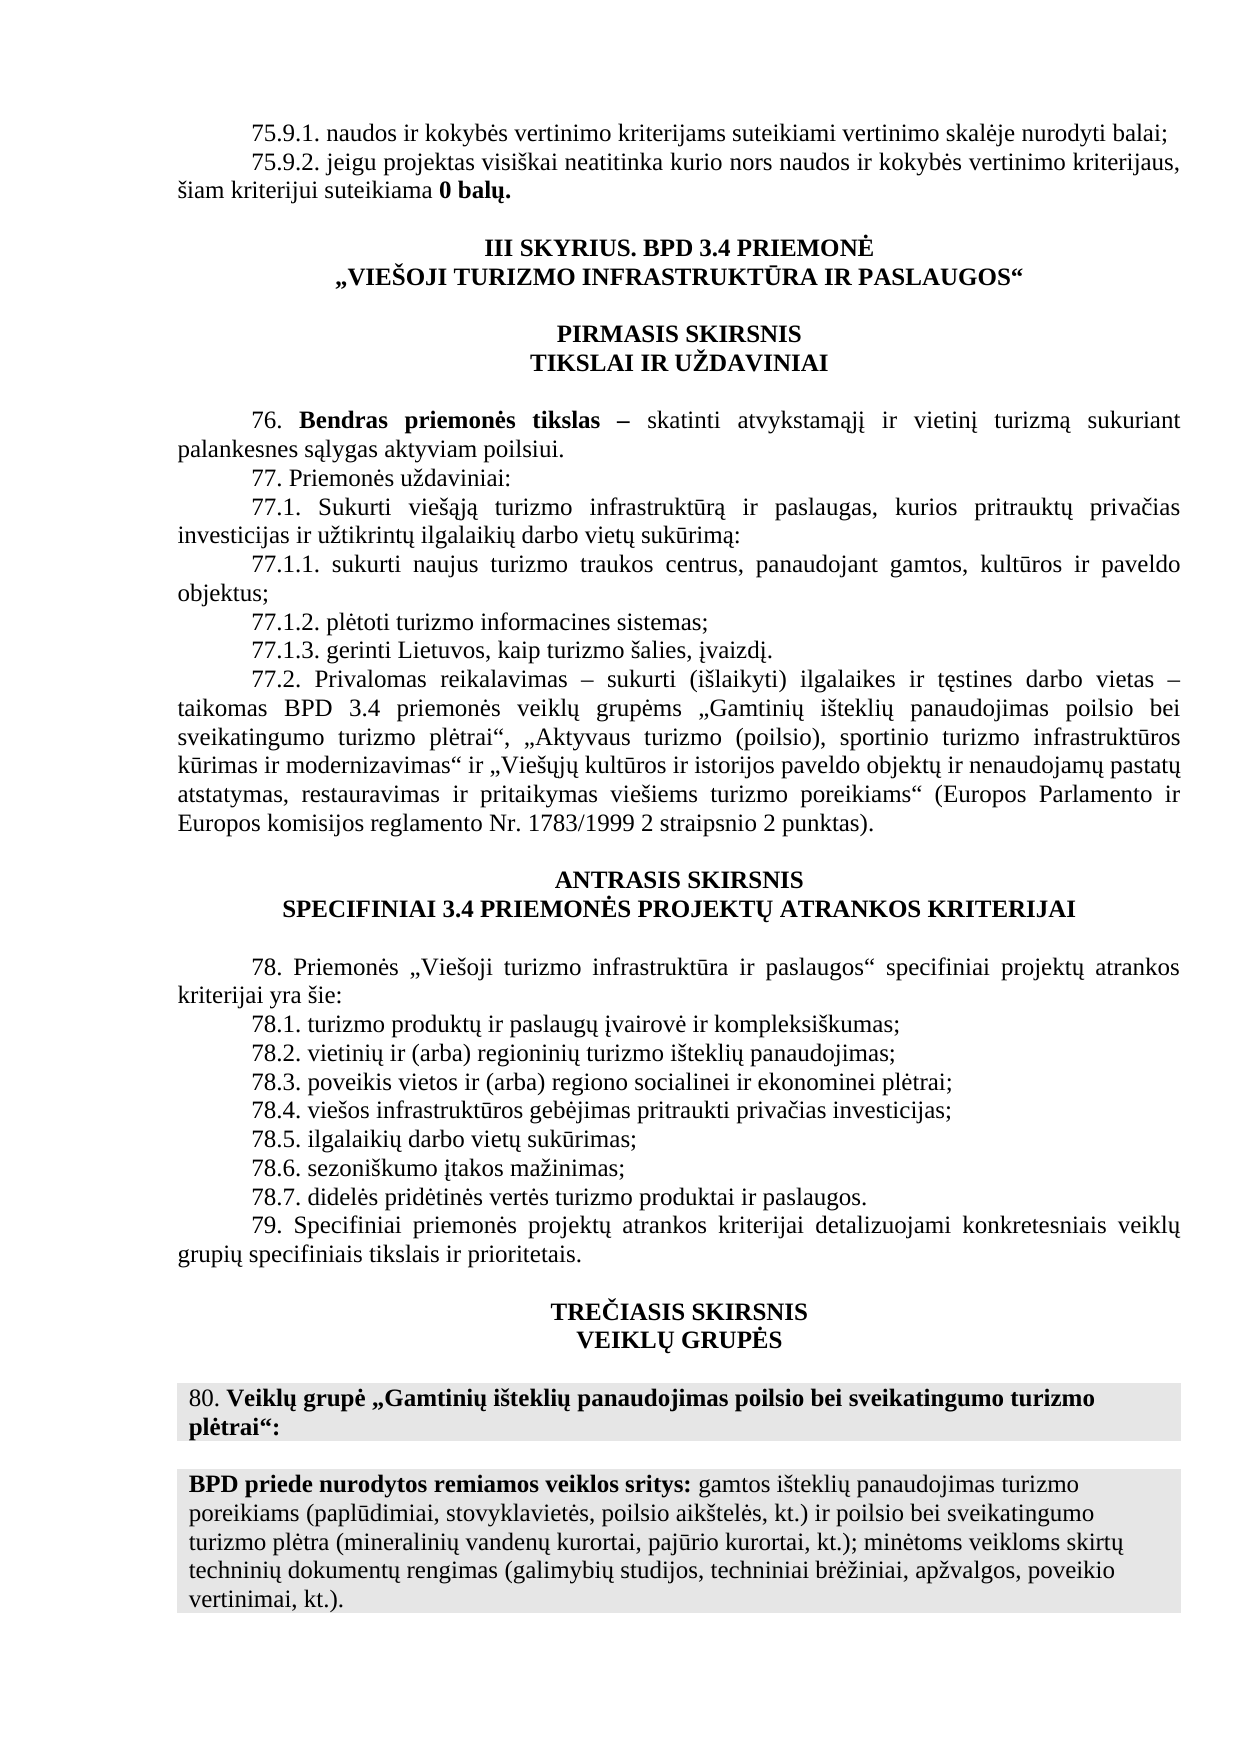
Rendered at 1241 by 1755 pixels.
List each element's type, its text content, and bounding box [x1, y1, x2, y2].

text 77. Priemonės uždaviniai: [177, 463, 1181, 492]
text VEIKLŲ GRUPĖS [177, 1326, 1181, 1354]
text 78.5. ilgalaikių darbo vietų sukūrimas; [177, 1124, 1181, 1153]
text 77.1.1. sukurti naujus turizmo traukos centrus, panaudojant gamtos, kultūros ir paveldo objektus; [177, 549, 1181, 607]
text 78.7. didelės pridėtinės vertės turizmo produktai ir paslaugos. [177, 1182, 1181, 1211]
text 78.1. turizmo produktų ir paslaugų įvairovė ir kompleksiškumas; [177, 1009, 1181, 1038]
text 78. Priemonės „Viešoji turizmo infrastruktūra ir paslaugos“ specifiniai projektų atrankos kriterijai yra šie: [177, 952, 1181, 1009]
text III SKYRIUS. BPD 3.4 PRIEMONĖ „VIEŠOJI TURIZMO INFRASTRUKTŪRA IR PASLAUGOS“ [177, 233, 1181, 291]
text 78.6. sezoniškumo įtakos mažinimas; [177, 1153, 1181, 1182]
text 77.1.2. plėtoti turizmo informacines sistemas; [177, 607, 1181, 636]
text 77.1. Sukurti viešąją turizmo infrastruktūrą ir paslaugas, kurios pritrauktų privačias investicijas ir užtikrintų ilgalaikių darbo vietų sukūrimą: [177, 492, 1181, 549]
text TIKSLAI IR UŽDAVINIAI [177, 348, 1181, 377]
text 77.2. Privalomas reikalavimas – sukurti (išlaikyti) ilgalaikes ir tęstines darbo vietas – taikomas BPD 3.4 priemonės veiklų grupėms „Gamtinių išteklių panaudojimas poilsio bei sveikatingumo turizmo plėtrai“, „Aktyvaus turizmo (poilsio), sportinio turizmo infrastruktūros kūrimas ir modernizavimas“ ir „Viešųjų kultūros ir istorijos paveldo objektų ir nenaudojamų pastatų atstatymas, restauravimas ir pritaikymas viešiems turizmo poreikiams“ (Europos Parlamento ir Europos komisijos reglamento Nr. 1783/1999 2 straipsnio 2 punktas). [177, 664, 1181, 837]
text 78.3. poveikis vietos ir (arba) regiono socialinei ir ekonominei plėtrai; [177, 1067, 1181, 1096]
text 78.4. viešos infrastruktūros gebėjimas pritraukti privačias investicijas; [177, 1096, 1181, 1124]
text PIRMASIS SKIRSNIS [177, 319, 1181, 348]
text 77.1.3. gerinti Lietuvos, kaip turizmo šalies, įvaizdį. [177, 636, 1181, 664]
text 75.9.2. jeigu projektas visiškai neatitinka kurio nors naudos ir kokybės vertinimo kriterijaus, šiam kriterijui suteikiama 0 balų. [177, 147, 1181, 204]
text 76. Bendras priemonės tikslas – skatinti atvykstamąjį ir vietinį turizmą sukuriant palankesnes sąlygas aktyviam poilsiui. [177, 406, 1181, 463]
text 79. Specifiniai priemonės projektų atrankos kriterijai detalizuojami konkretesniais veiklų grupių specifiniais tikslais ir prioritetais. [177, 1211, 1181, 1268]
text ANTRASIS SKIRSNIS [177, 866, 1181, 894]
text SPECIFINIAI 3.4 PRIEMONĖS PROJEKTŲ ATRANKOS KRITERIJAI [177, 894, 1181, 923]
text TREČIASIS SKIRSNIS [177, 1297, 1181, 1326]
text 78.2. vietinių ir (arba) regioninių turizmo išteklių panaudojimas; [177, 1038, 1181, 1067]
text 75.9.1. naudos ir kokybės vertinimo kriterijams suteikiami vertinimo skalėje nurodyti balai; [177, 118, 1181, 147]
